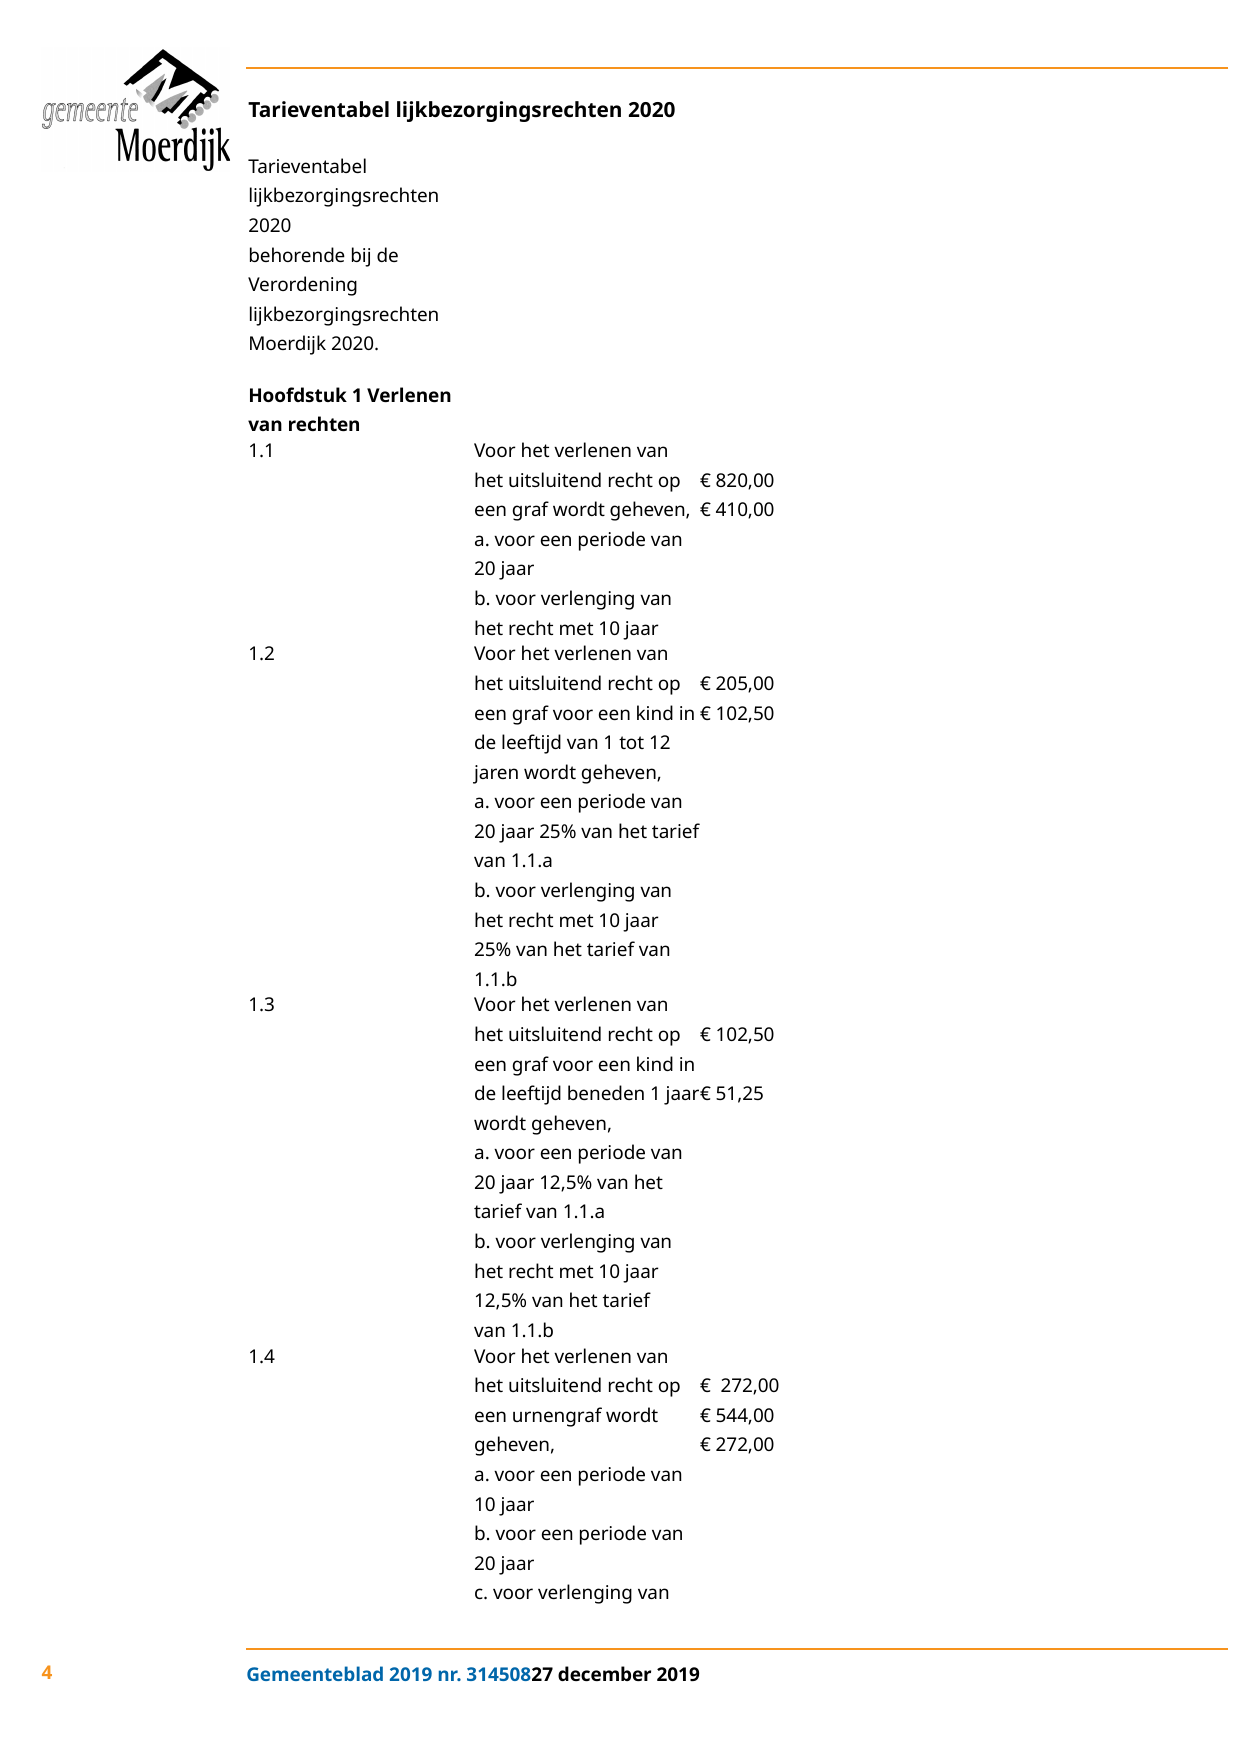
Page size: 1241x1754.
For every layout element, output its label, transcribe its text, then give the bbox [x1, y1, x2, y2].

table_cell Voor het verlenen van het uitsluitend recht op een graf wordt geheven, a. voor een periode van 20 jaar b. voor verlenging van het recht met 10 jaar [474, 437, 700, 641]
table_cell 1.3 [248, 992, 474, 1343]
table_cell Voor het verlenen van het uitsluitend recht op een graf voor een kind in de leeftijd van 1 tot 12 jaren wordt geheven, a. voor een periode van 20 jaar 25% van het tarief van 1.1.a b. voor verlenging van het recht met 10 jaar 25% van het tarief van 1.1.b [474, 641, 700, 992]
table_cell € 205,00 € 102,50 [700, 641, 926, 992]
text Tarieventabel lijkbezorgingsrechten 2020 [248, 95, 1152, 123]
table_cell 1.1 [248, 437, 474, 641]
table_cell € 272,00 € 544,00 € 272,00 [700, 1343, 926, 1605]
table_cell Voor het verlenen van het uitsluitend recht op een urnengraf wordt geheven, a. voor een periode van 10 jaar b. voor een periode van 20 jaar c. voor verlenging van [474, 1343, 700, 1605]
table_cell 1.2 [248, 641, 474, 992]
table_header Tarieventabel lijkbezorgingsrechten 2020 behorende bij de Verordening lijkbezorgingsrechten Moerdijk 2020. [248, 153, 474, 356]
table_cell € 820,00 € 410,00 [700, 437, 926, 641]
table_cell Hoofdstuk 1 Verlenen van rechten [248, 382, 474, 437]
picture [41, 47, 231, 172]
table_cell 1.4 [248, 1343, 474, 1605]
table_cell € 102,50 € 51,25 [700, 992, 926, 1343]
table_cell [248, 356, 474, 382]
table_cell Voor het verlenen van het uitsluitend recht op een graf voor een kind in de leeftijd beneden 1 jaar wordt geheven, a. voor een periode van 20 jaar 12,5% van het tarief van 1.1.a b. voor verlenging van het recht met 10 jaar 12,5% van het tarief van 1.1.b [474, 992, 700, 1343]
